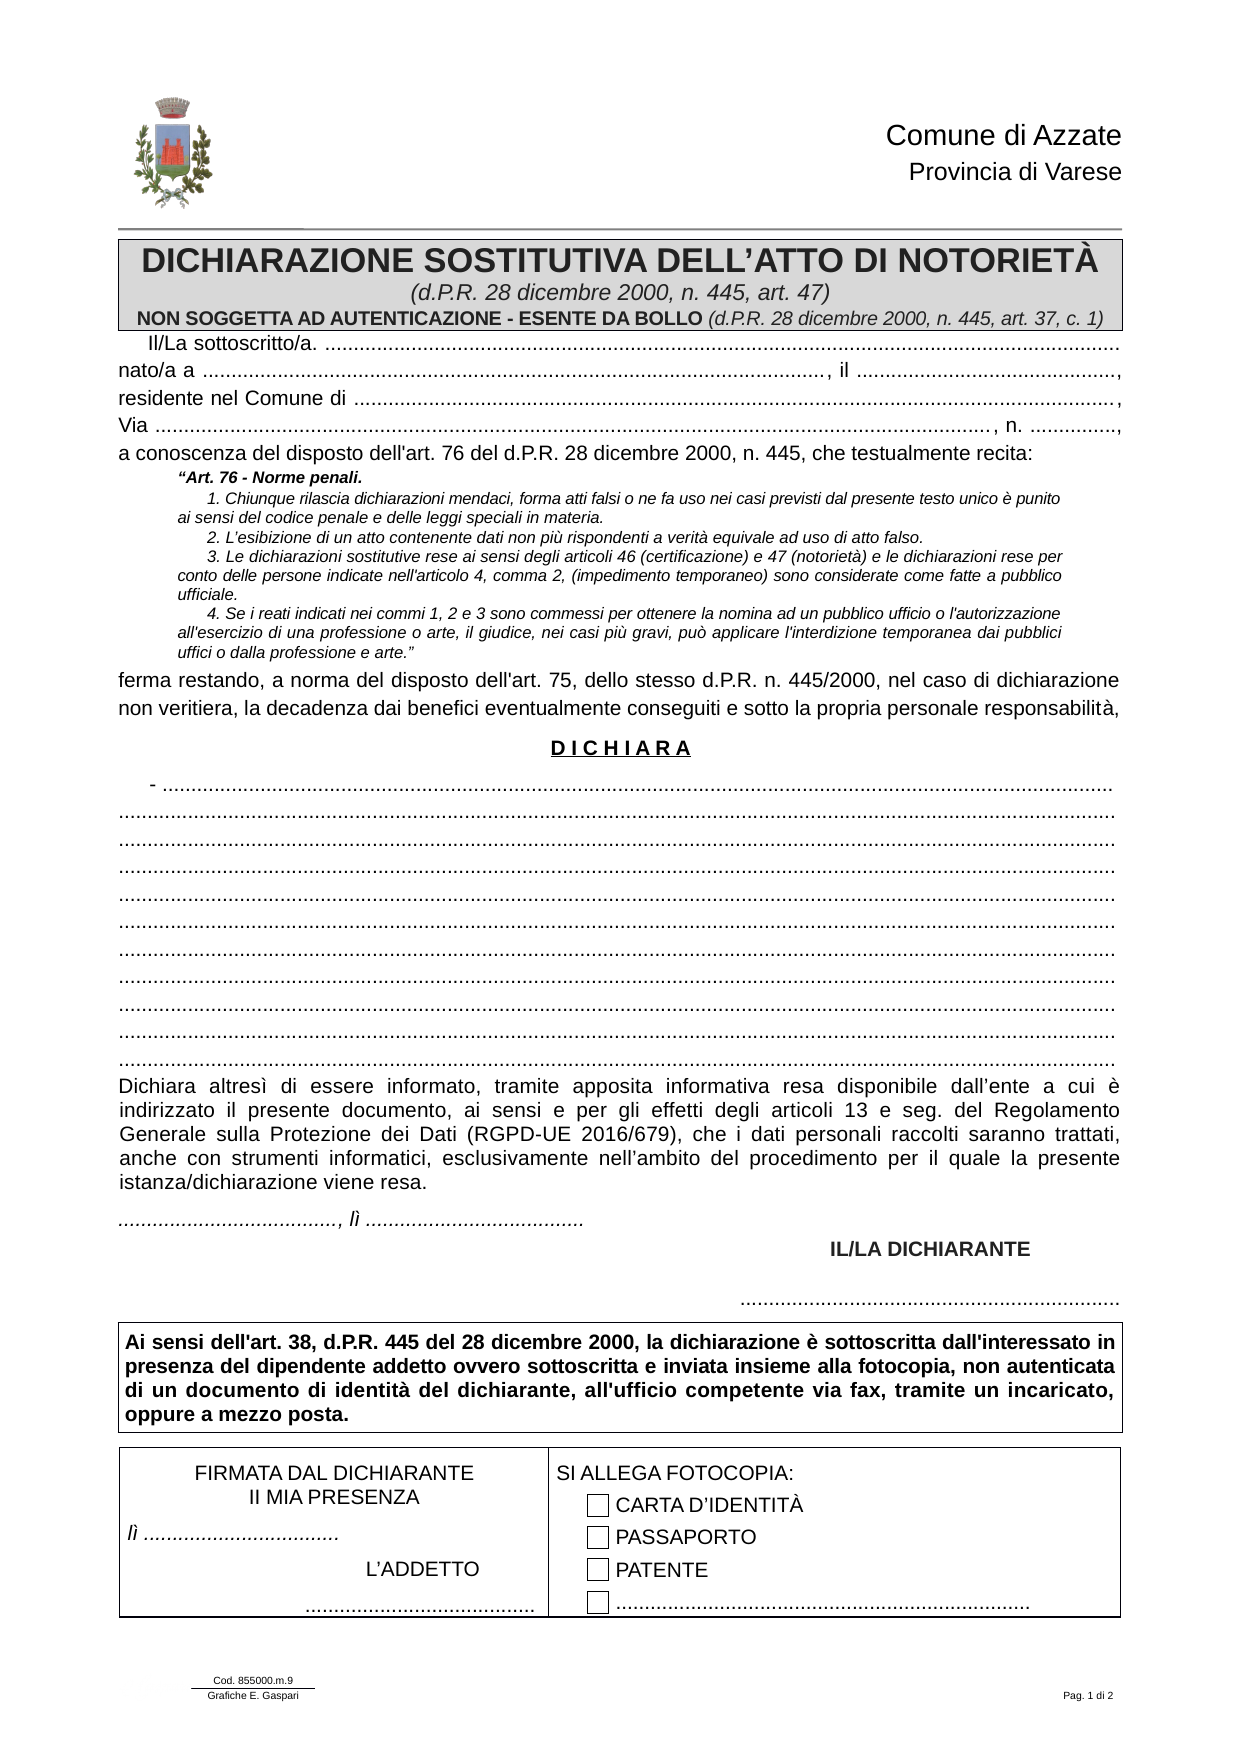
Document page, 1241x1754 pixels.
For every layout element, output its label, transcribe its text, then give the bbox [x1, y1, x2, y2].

text ............................................................................................................................................................................. [118, 1047, 1122, 1071]
text ............................................................................................................................................................................. [118, 799, 1122, 823]
text 3. Le dichiarazioni sostitutive rese ai sensi degli articoli 46 (certificazione) e 47 (notorietà) e le dichiarazioni rese per conto delle persone indicate nell'articolo 4, comma 2, (impedimento temporaneo) sono considerate come fatte a pubblico ufficiale. [177, 547, 1063, 604]
text ............................................................................................................................................................................. [118, 882, 1122, 906]
text 1. Chiunque rilascia dichiarazioni mendaci, forma atti falsi o ne fa uso nei casi previsti dal presente testo unico è punito ai sensi del codice penale e delle leggi speciali in materia. [177, 489, 1063, 527]
table_header FIRMATA DAL DICHIARANTE II MIA PRESENZA lì .................................. L’ADDETTO ........................................ [120, 1448, 548, 1616]
text Dichiara altresì di essere informato, tramite apposita informativa resa disponibile dall’ente a cui è indirizzato il presente documento, ai sensi e per gli effetti degli articoli 13 e seg. del Regolamento Generale sulla Protezione dei Dati (RGPD-UE 2016/679), che i dati personali raccolti saranno trattati, anche con strumenti informatici, esclusivamente nell’ambito del procedimento per il quale la presente istanza/dichiarazione viene resa. [118, 1074, 1122, 1194]
text ............................................................................................................................................................................. [118, 937, 1122, 961]
table_header SI ALLEGA FOTOCOPIA: CARTA D’IDENTITÀ PASSAPORTO PATENTE ........................................................................ [549, 1448, 1120, 1616]
text IL/LA DICHIARANTE [738, 1237, 1122, 1261]
text ......................................, lì ...................................... [118, 1207, 1122, 1231]
picture [122, 87, 224, 219]
text ............................................................................................................................................................................. [118, 964, 1122, 988]
text D I C H I A R A [119, 735, 1122, 759]
text 2. L’esibizione di un atto contenente dati non più rispondenti a verità equivale ad uso di atto falso. [177, 527, 1063, 547]
text ............................................................................................................................................................................. [118, 854, 1122, 878]
table_header Ai sensi dell'art. 38, d.P.R. 445 del 28 dicembre 2000, la dichiarazione è sottoscritta dall'interessato in presenza del dipendente addetto ovvero sottoscritta e inviata insieme alla fotocopia, non autenticata di un documento di identità del dichiarante, all'ufficio competente via fax, tramite un incaricato, oppure a mezzo posta. [119, 1323, 1122, 1432]
text “Art. 76 - Norme penali. [177, 468, 1063, 487]
text - ..................................................................................................................................................................... [149, 772, 1122, 796]
table_header DICHIARAZIONE SOSTITUTIVA DELL’ATTO DI NOTORIETÀ (d.P.R. 28 dicembre 2000, n. 445, art. 47) NON SOGGETTA AD AUTENTICAZIONE - ESENTE DA BOLLO (d.P.R. 28 dicembre 2000, n. 445, art. 37, c. 1) [119, 240, 1122, 329]
text ............................................................................................................................................................................. [118, 827, 1122, 851]
text Comune di Azzate [224, 118, 1122, 152]
text .................................................................. [738, 1286, 1122, 1310]
text ............................................................................................................................................................................. [118, 909, 1122, 933]
text ferma restando, a norma del disposto dell'art. 75, dello stesso d.P.R. n. 445/2000, nel caso di dichiarazione non veritiera, la decadenza dai benefici eventualmente conseguiti e sotto la propria personale responsabilità, [118, 668, 1122, 719]
text 4. Se i reati indicati nei commi 1, 2 e 3 sono commessi per ottenere la nomina ad un pubblico ufficio o l'autorizzazione all'esercizio di una professione o arte, il giudice, nei casi più gravi, può applicare l'interdizione temporanea dai pubblici uffici o dalla professione e arte.” [177, 604, 1063, 662]
text Provincia di Varese [224, 157, 1122, 185]
text Il/La sottoscritto/a. .......................................................................................................................................... nato/a a ............................................................................................................, il ............................................., residente nel Comune di ...................................................................................................................................., Via ................................................................................................................................................., n. ..............., a conoscenza del disposto dell'art. 76 del d.P.R. 28 dicembre 2000, n. 445, che testualmente recita: [118, 331, 1122, 464]
text ............................................................................................................................................................................. [118, 1019, 1122, 1043]
text ............................................................................................................................................................................. [118, 992, 1122, 1016]
